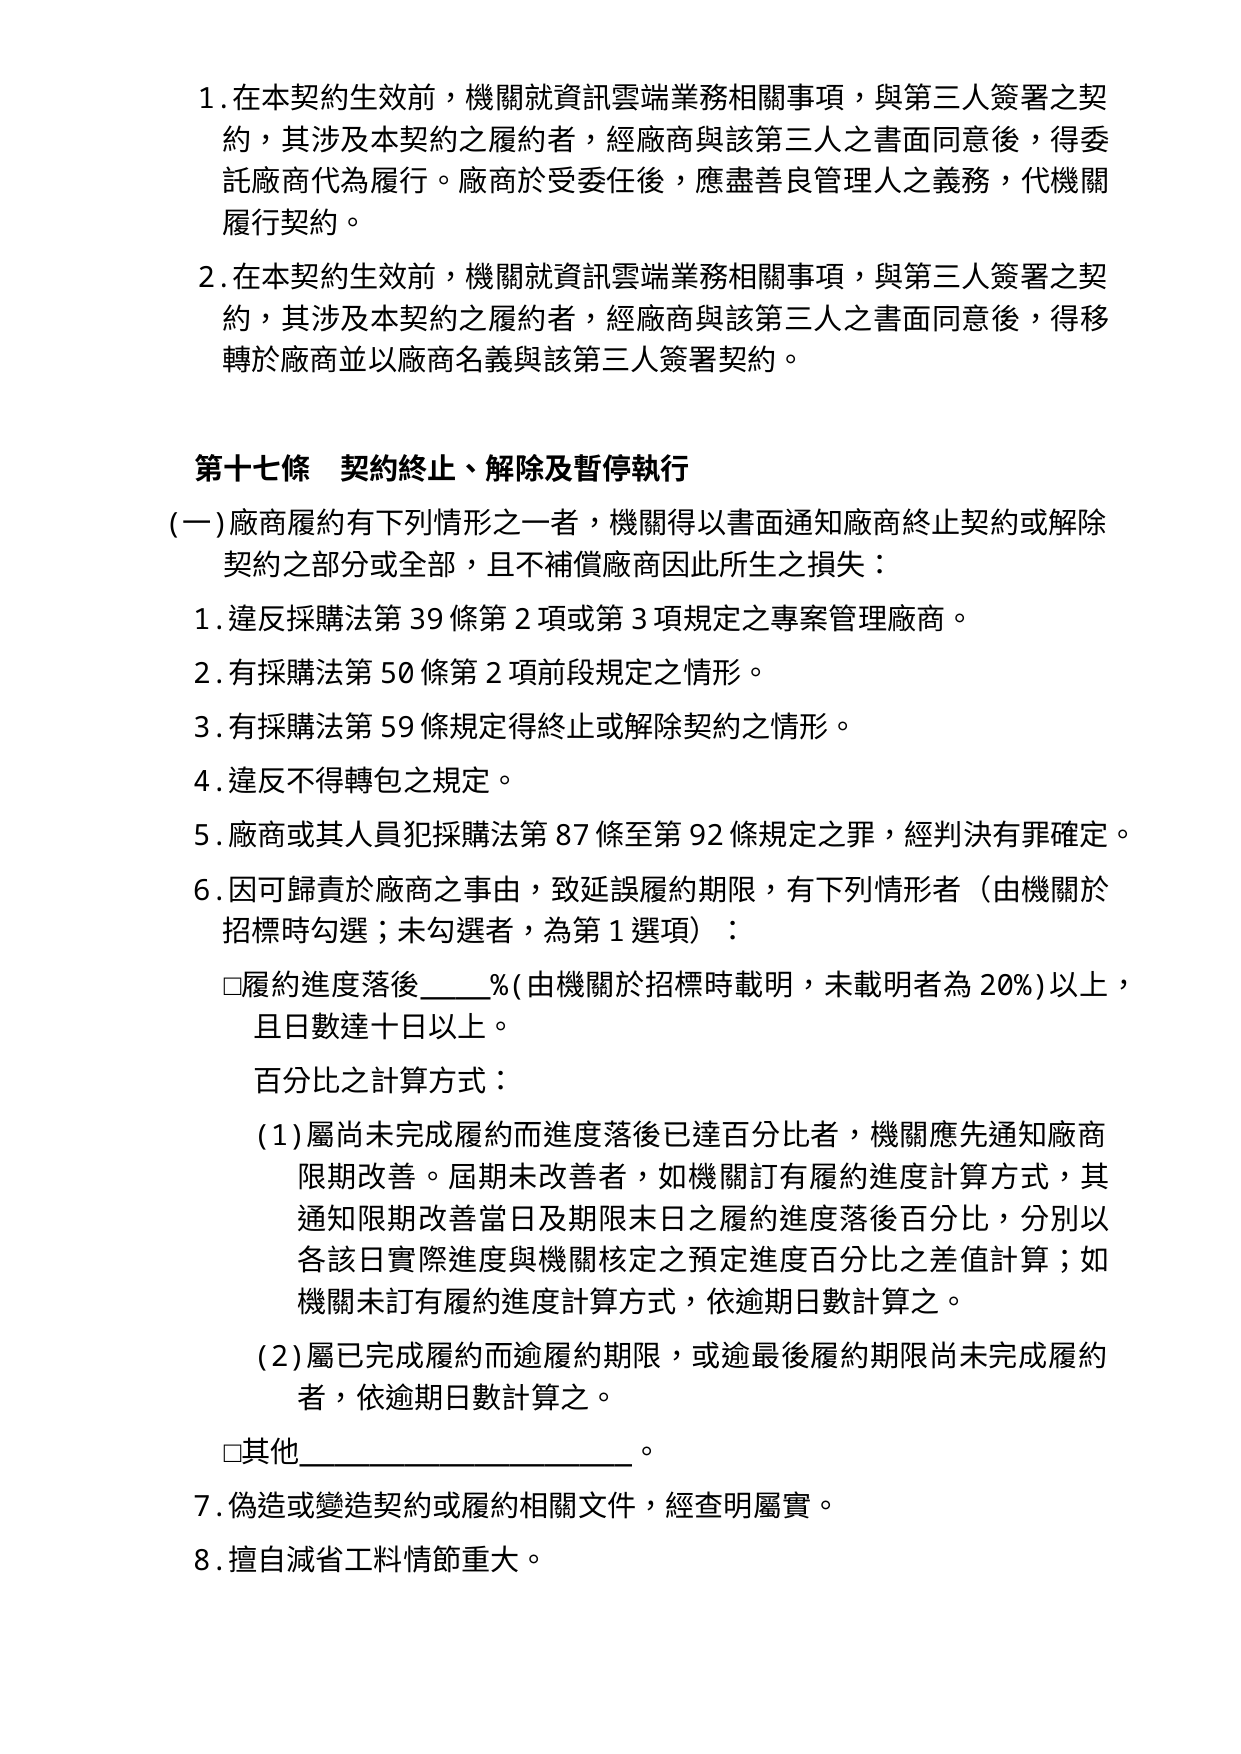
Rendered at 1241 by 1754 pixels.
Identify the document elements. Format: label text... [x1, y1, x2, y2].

text 1.在本契約生效前，機關就資訊雲端業務相關事項，與第三人簽署之契約，其涉及本契約之履約者，經廠商與該第三人之書面同意後，得委託廠商代為履行。廠商於受委任後，應盡善良管理人之義務，代機關履行契約。 [197, 75, 1109, 242]
text (2)屬已完成履約而逾履約期限，或逾最後履約期限尚未完成履約者，依逾期日數計算之。 [253, 1333, 1109, 1417]
text 5.廠商或其人員犯採購法第87條至第92條規定之罪，經判決有罪確定。 [193, 812, 1109, 854]
text 7.偽造或變造契約或履約相關文件，經查明屬實。 [193, 1483, 1109, 1525]
text 6.因可歸責於廠商之事由，致延誤履約期限，有下列情形者（由機關於招標時勾選；未勾選者，為第1選項）： [193, 867, 1109, 950]
text 1.違反採購法第39條第2項或第3項規定之專案管理廠商。 [193, 596, 1109, 637]
text 2.在本契約生效前，機關就資訊雲端業務相關事項，與第三人簽署之契約，其涉及本契約之履約者，經廠商與該第三人之書面同意後，得移轉於廠商並以廠商名義與該第三人簽署契約。 [197, 254, 1109, 379]
text (一)廠商履約有下列情形之一者，機關得以書面通知廠商終止契約或解除契約之部分或全部，且不補償廠商因此所生之損失： [164, 500, 1109, 583]
text 8.擅自減省工料情節重大。 [193, 1537, 1109, 1579]
text □其他___________________。 [223, 1429, 1109, 1471]
text □履約進度落後____%(由機關於招標時載明，未載明者為20%)以上，且日數達十日以上。 [223, 962, 1109, 1046]
text (1)屬尚未完成履約而進度落後已達百分比者，機關應先通知廠商限期改善。屆期未改善者，如機關訂有履約進度計算方式，其通知限期改善當日及期限末日之履約進度落後百分比，分別以各該日實際進度與機關核定之預定進度百分比之差值計算；如機關未訂有履約進度計算方式，依逾期日數計算之。 [253, 1112, 1109, 1321]
text 4.違反不得轉包之規定。 [193, 758, 1109, 800]
text 3.有採購法第59條規定得終止或解除契約之情形。 [193, 704, 1109, 746]
text 2.有採購法第50條第2項前段規定之情形。 [193, 650, 1109, 692]
text 百分比之計算方式： [253, 1058, 1109, 1100]
text 第十七條 契約終止、解除及暫停執行 [135, 446, 1109, 487]
